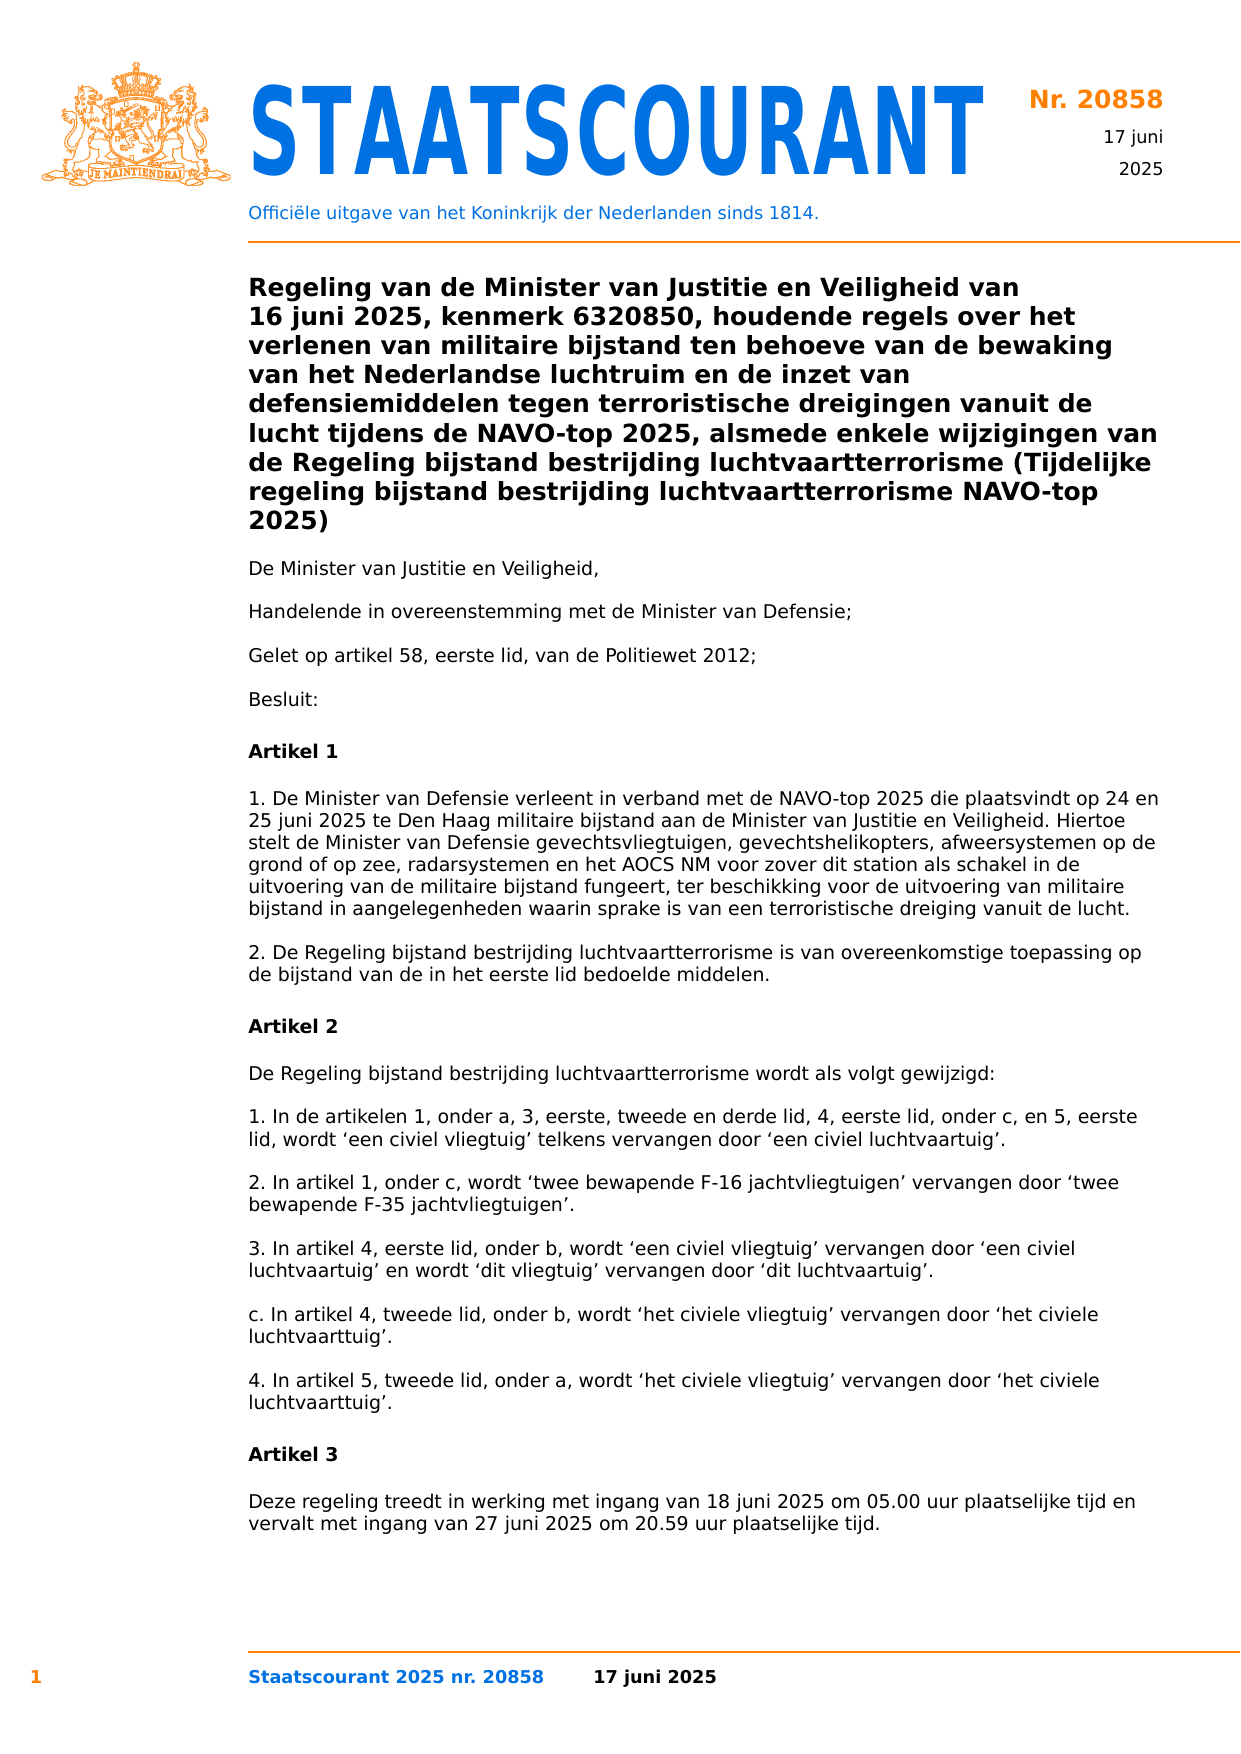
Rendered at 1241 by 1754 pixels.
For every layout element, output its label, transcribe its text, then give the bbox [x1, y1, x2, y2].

text 3. In artikel 4, eerste lid, onder b, wordt ‘een civiel vliegtuig’ vervangen door ‘een civiel luchtvaartuig’ en wordt ‘dit vliegtuig’ vervangen door ‘dit luchtvaartuig’. [248, 1238, 1163, 1282]
text Besluit: [248, 689, 1163, 711]
subtitle Artikel 1 [248, 741, 1163, 763]
picture [41, 62, 231, 186]
text c. In artikel 4, tweede lid, onder b, wordt ‘het civiele vliegtuig’ vervangen door ‘het civiele luchtvaarttuig’. [248, 1304, 1163, 1348]
text 4. In artikel 5, tweede lid, onder a, wordt ‘het civiele vliegtuig’ vervangen door ‘het civiele luchtvaarttuig’. [248, 1370, 1163, 1414]
subtitle Artikel 2 [248, 1016, 1163, 1038]
table_header Nr. 20858 [998, 62, 1240, 121]
text Deze regeling treedt in werking met ingang van 18 juni 2025 om 05.00 uur plaatselijke tijd en vervalt met ingang van 27 juni 2025 om 20.59 uur plaatselijke tijd. [248, 1491, 1163, 1535]
table_cell Officiële uitgave van het Koninkrijk der Nederlanden sinds 1814. [248, 203, 1240, 241]
subtitle Artikel 3 [248, 1444, 1163, 1466]
text 2. In artikel 1, onder c, wordt ‘twee bewapende F-16 jachtvliegtuigen’ vervangen door ‘twee bewapende F-35 jachtvliegtuigen’. [248, 1172, 1163, 1216]
text 1. De Minister van Defensie verleent in verband met de NAVO-top 2025 die plaatsvindt op 24 en 25 juni 2025 te Den Haag militaire bijstand aan de Minister van Justitie en Veiligheid. Hiertoe stelt de Minister van Defensie gevechtsvliegtuigen, gevechtshelikopters, afweersystemen op de grond of op zee, radarsystemen en het AOCS NM voor zover dit station als schakel in de uitvoering van de militaire bijstand fungeert, ter beschikking voor de uitvoering van militaire bijstand in aangelegenheden waarin sprake is van een terroristische dreiging vanuit de lucht. [248, 788, 1163, 920]
table_cell 2025 [998, 153, 1240, 203]
table_header STAATSCOURANT [248, 62, 998, 203]
subtitle Regeling van de Minister van Justitie en Veiligheid van 16 juni 2025, kenmerk 6320850, houdende regels over het verlenen van militaire bijstand ten behoeve van de bewaking van het Nederlandse luchtruim en de inzet van defensiemiddelen tegen terroristische dreigingen vanuit de lucht tijdens de NAVO-top 2025, alsmede enkele wijzigingen van de Regeling bijstand bestrijding luchtvaartterrorisme (Tijdelijke regeling bijstand bestrijding luchtvaartterrorisme NAVO-top 2025) [248, 273, 1163, 536]
text De Regeling bijstand bestrijding luchtvaartterrorisme wordt als volgt gewijzigd: [248, 1063, 1163, 1084]
text 1. In de artikelen 1, onder a, 3, eerste, tweede en derde lid, 4, eerste lid, onder c, en 5, eerste lid, wordt ‘een civiel vliegtuig’ telkens vervangen door ‘een civiel luchtvaartuig’. [248, 1106, 1163, 1150]
text De Minister van Justitie en Veiligheid, [248, 557, 1163, 579]
text Handelende in overeenstemming met de Minister van Defensie; [248, 601, 1163, 623]
table_cell 17 juni [998, 121, 1240, 153]
text Gelet op artikel 58, eerste lid, van de Politiewet 2012; [248, 645, 1163, 667]
table_header [25, 62, 248, 241]
text 2. De Regeling bijstand bestrijding luchtvaartterrorisme is van overeenkomstige toepassing op de bijstand van de in het eerste lid bedoelde middelen. [248, 942, 1163, 986]
